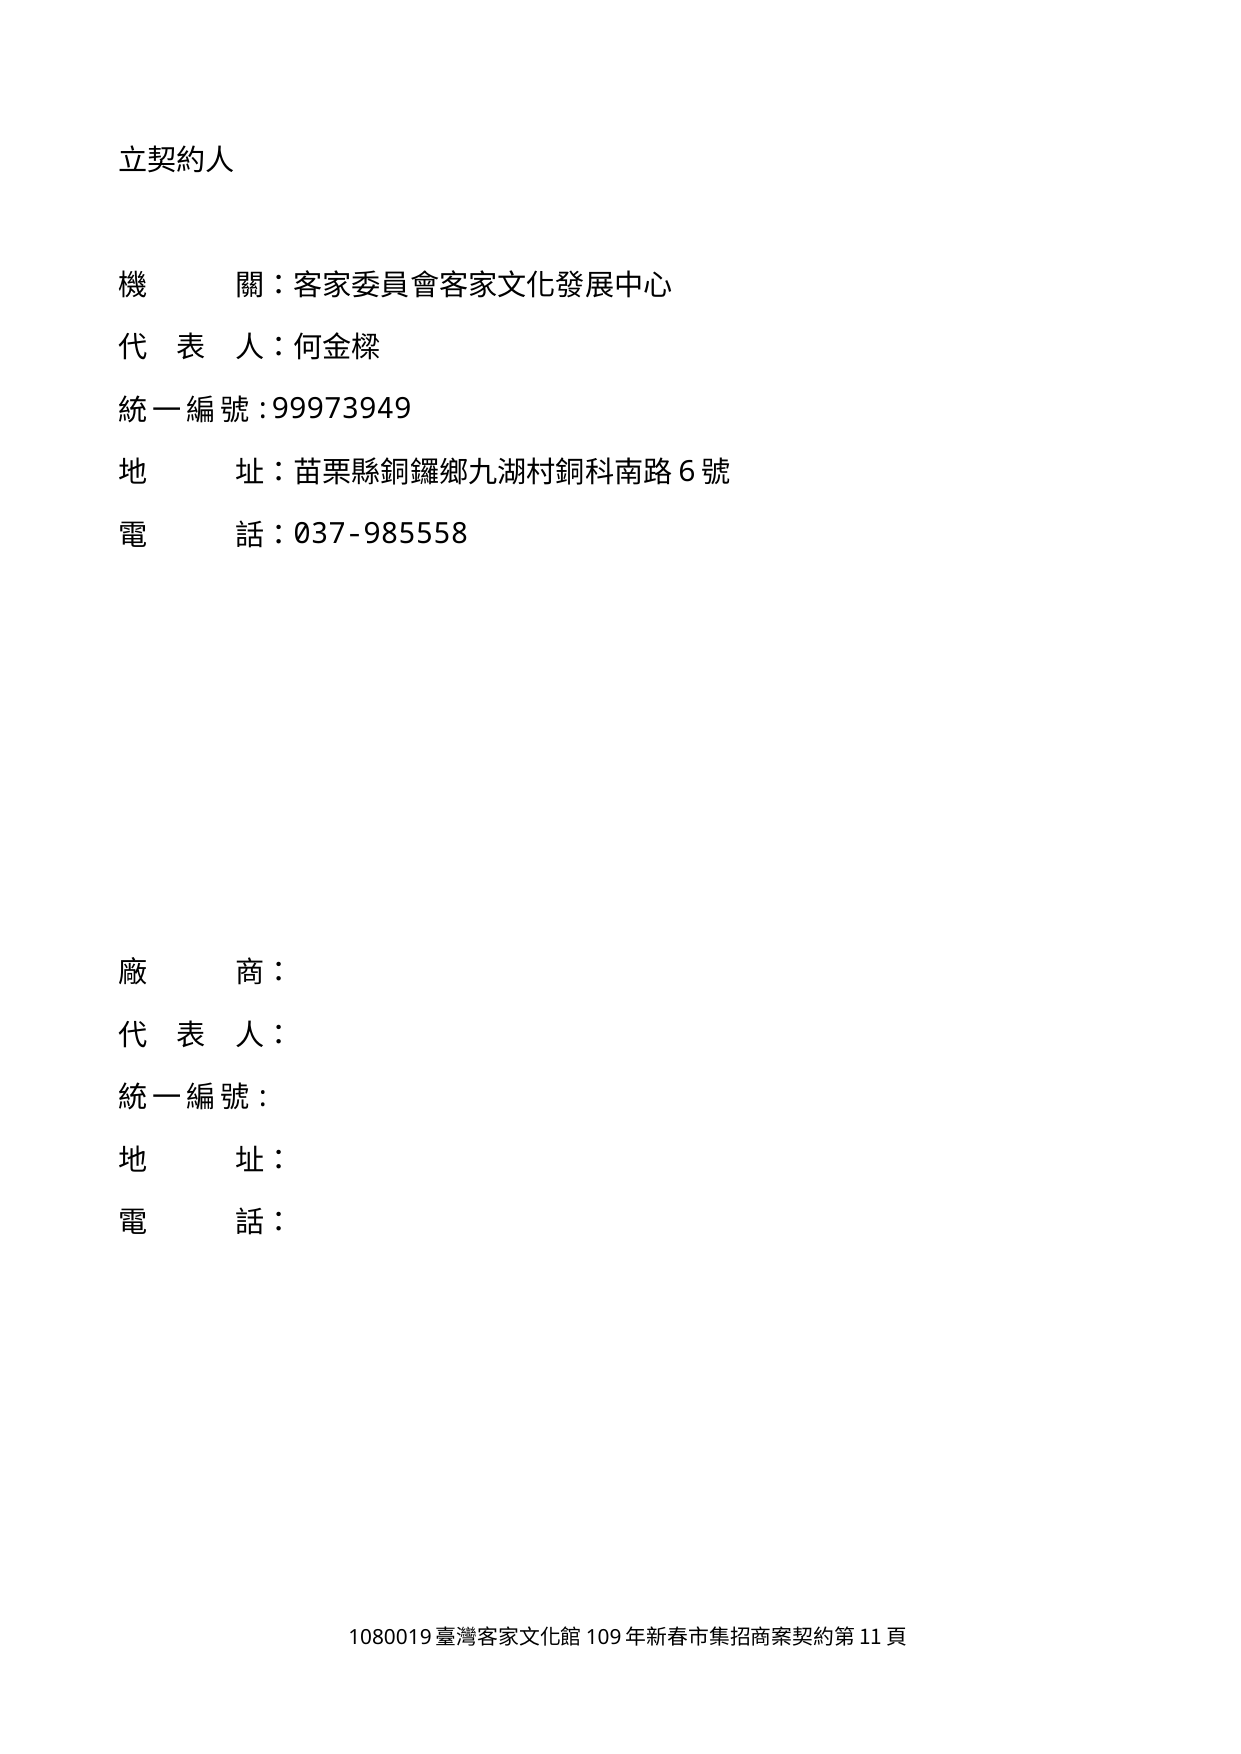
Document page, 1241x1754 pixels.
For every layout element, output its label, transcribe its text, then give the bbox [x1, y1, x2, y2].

text 機 關：客家委員會客家文化發展中心 [118, 241, 1137, 303]
text 廠 商： [118, 928, 1137, 991]
text 統一編號:99973949 [118, 366, 1137, 428]
text 電 話：037-985558 [118, 491, 1137, 553]
text 立契約人 [118, 116, 1137, 178]
text 地 址：苗栗縣銅鑼鄉九湖村銅科南路6號 [118, 428, 1137, 491]
text 代 表 人：何金樑 [118, 303, 1137, 366]
text 電 話： [118, 1178, 1137, 1241]
text 地 址： [118, 1116, 1137, 1178]
text 統一編號: [118, 1053, 1137, 1116]
text 代 表 人： [118, 991, 1137, 1053]
